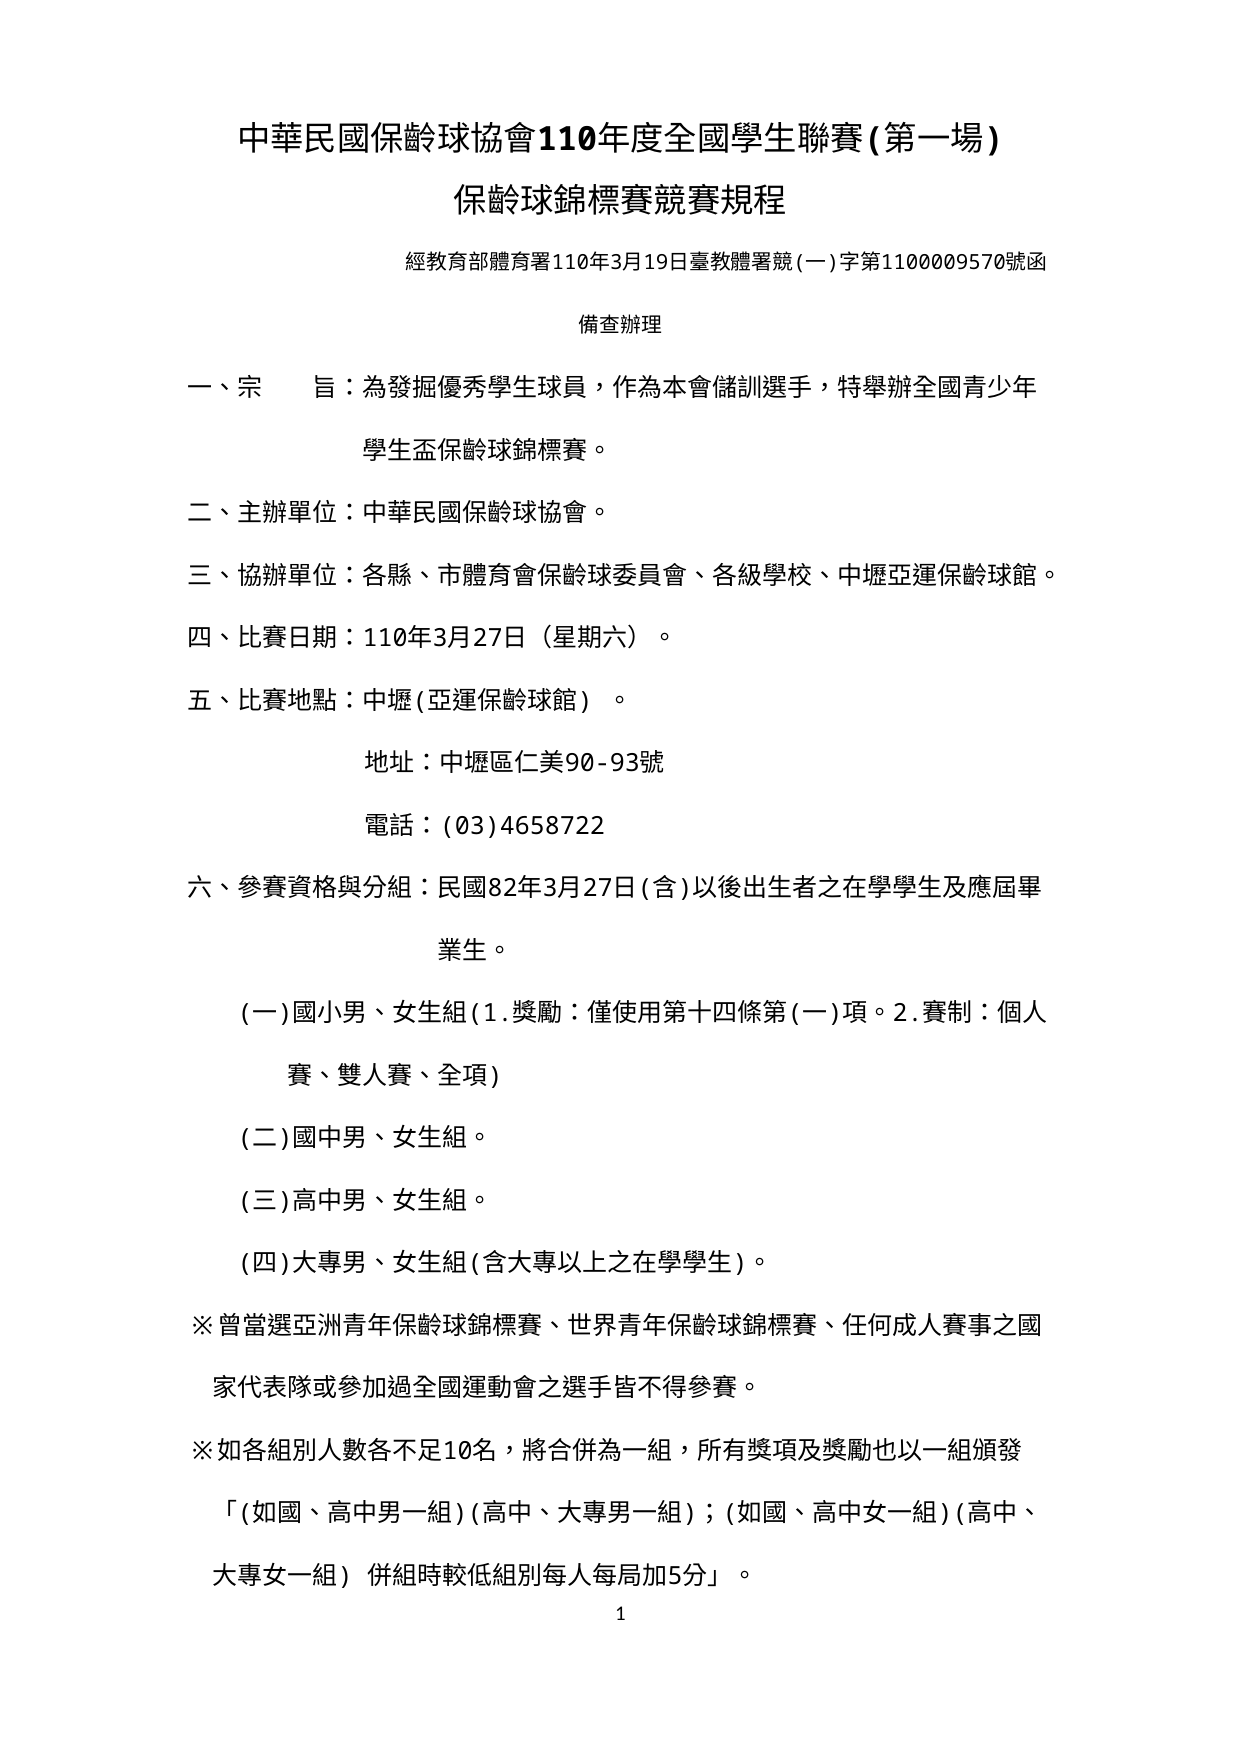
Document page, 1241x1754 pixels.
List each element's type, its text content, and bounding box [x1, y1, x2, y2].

text 經教育部體育署110年3月19日臺教體署競(一)字第1100009570號函備查辦理 [187, 219, 1053, 344]
text 六、參賽資格與分組：民國82年3月27日(含)以後出生者之在學學生及應屆畢業生。 [187, 844, 1053, 969]
text 三、協辦單位：各縣、市體育會保齡球委員會、各級學校、中壢亞運保齡球館。 [187, 532, 1053, 594]
text (一)國小男、女生組(1.獎勵：僅使用第十四條第(一)項。2.賽制：個人賽、雙人賽、全項) [237, 969, 1053, 1094]
text 電話：(03)4658722 [364, 782, 1053, 844]
text ※如各組別人數各不足10名，將合併為一組，所有獎項及獎勵也以一組頒發「(如國、高中男一組)(高中、大專男一組)；(如國、高中女一組)(高中、大專女一組) 併組時較低組別每人每局加5分」。 [187, 1407, 1053, 1594]
text 保齡球錦標賽競賽規程 [187, 157, 1053, 219]
text (四)大專男、女生組(含大專以上之在學學生)。 [237, 1219, 1053, 1282]
text 二、主辦單位：中華民國保齡球協會。 [187, 469, 1053, 532]
text (二)國中男、女生組。 [237, 1094, 1053, 1157]
text ※曾當選亞洲青年保齡球錦標賽、世界青年保齡球錦標賽、任何成人賽事之國家代表隊或參加過全國運動會之選手皆不得參賽。 [187, 1282, 1053, 1407]
text 四、比賽日期：110年3月27日（星期六）。 [187, 594, 1053, 657]
text 地址：中壢區仁美90-93號 [364, 719, 1053, 782]
text 中華民國保齡球協會110年度全國學生聯賽(第一場) [187, 94, 1053, 157]
text 一、宗 旨：為發掘優秀學生球員，作為本會儲訓選手，特舉辦全國青少年學生盃保齡球錦標賽。 [187, 344, 1053, 469]
text (三)高中男、女生組。 [237, 1157, 1053, 1219]
text 五、比賽地點：中壢(亞運保齡球館) 。 [187, 657, 1053, 719]
